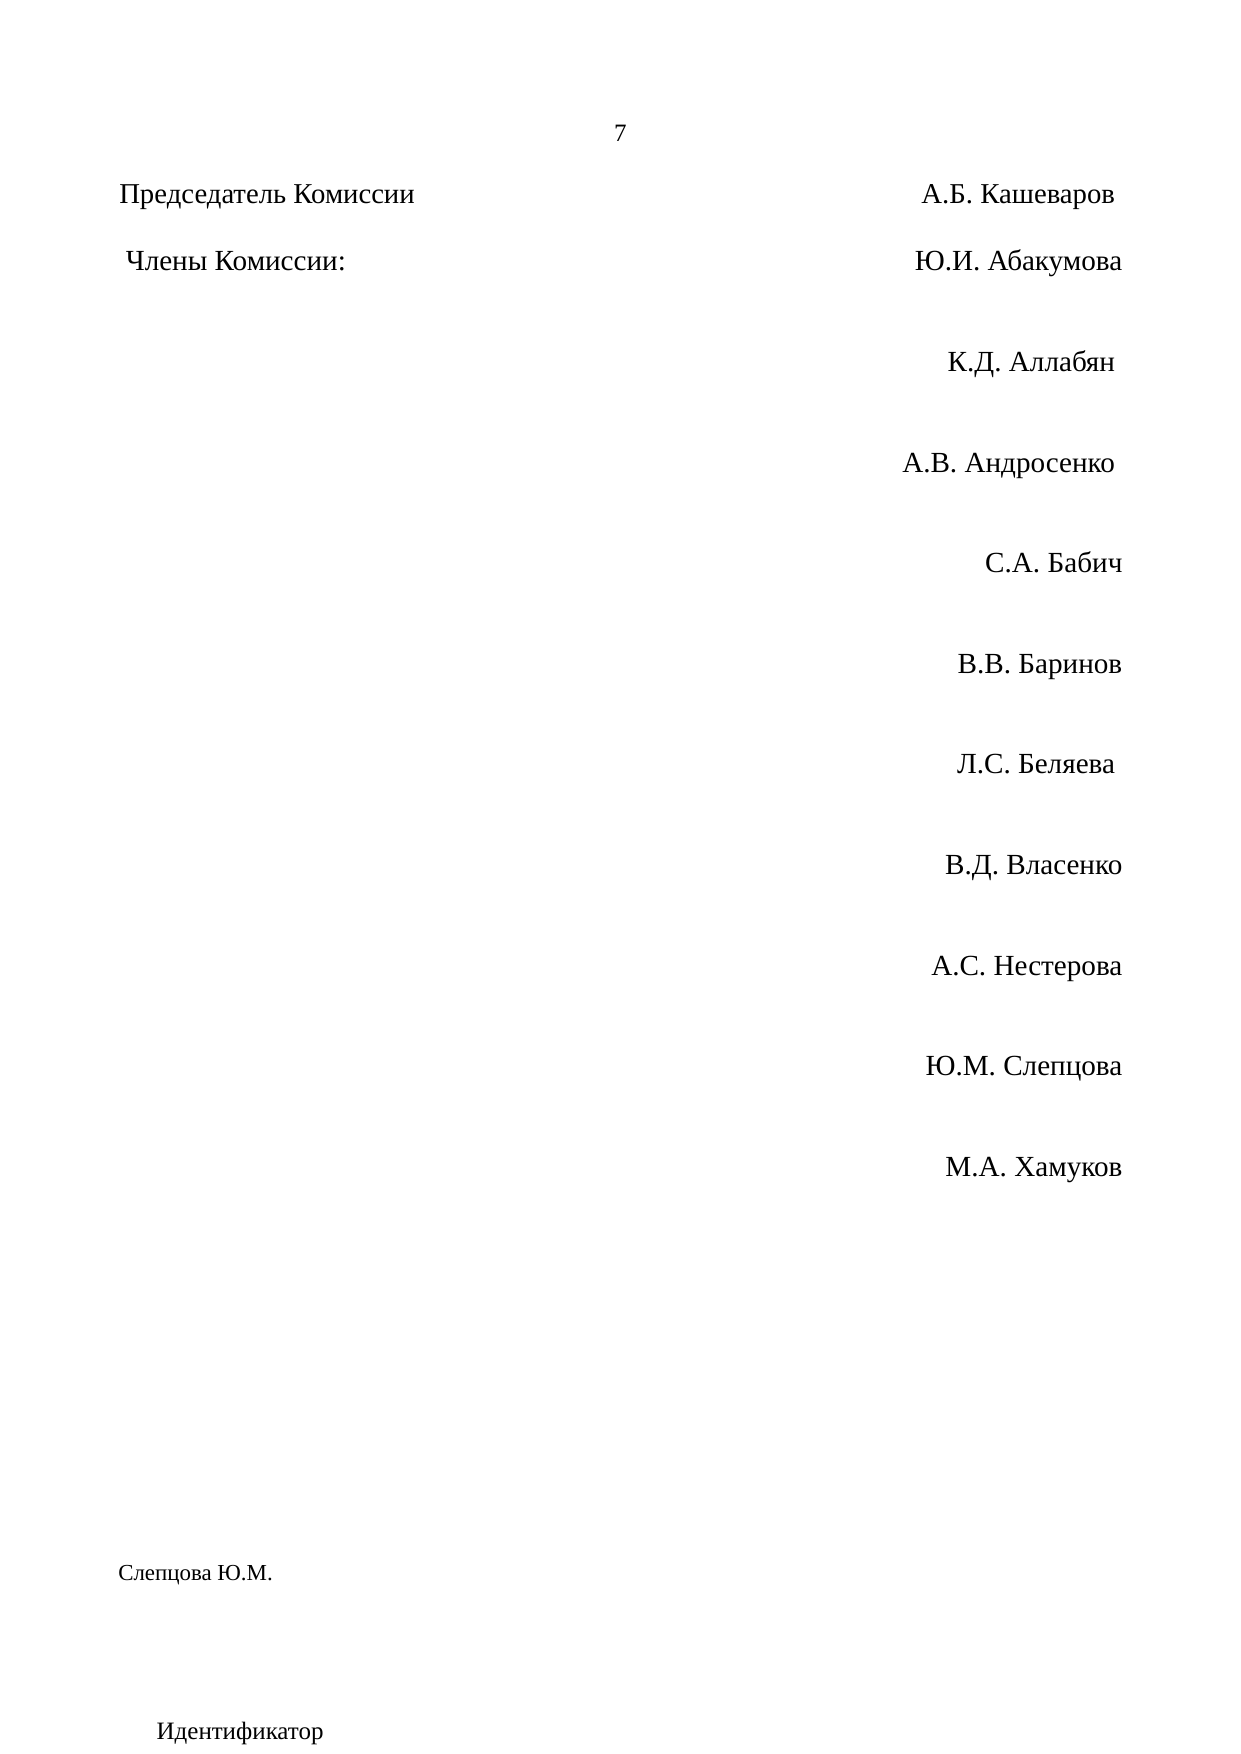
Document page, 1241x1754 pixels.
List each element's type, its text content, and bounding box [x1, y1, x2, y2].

text В.В. Баринов [118, 646, 1122, 679]
text А.С. Нестерова [118, 948, 1122, 981]
text К.Д. Аллабян [118, 344, 1122, 378]
text В.Д. Власенко [118, 847, 1122, 881]
text Ю.М. Слепцова [118, 1048, 1122, 1082]
text М.А. Хамуков [118, 1149, 1122, 1183]
text Слепцова Ю.М. [118, 1559, 1122, 1585]
text Л.С. Беляева [118, 747, 1122, 780]
text Председатель Комиссии А.Б. Кашеваров [118, 176, 1122, 210]
text Члены Комиссии: Ю.И. Абакумова [118, 243, 1122, 277]
text А.В. Андросенко [118, 445, 1122, 478]
text С.А. Бабич [118, 545, 1122, 579]
